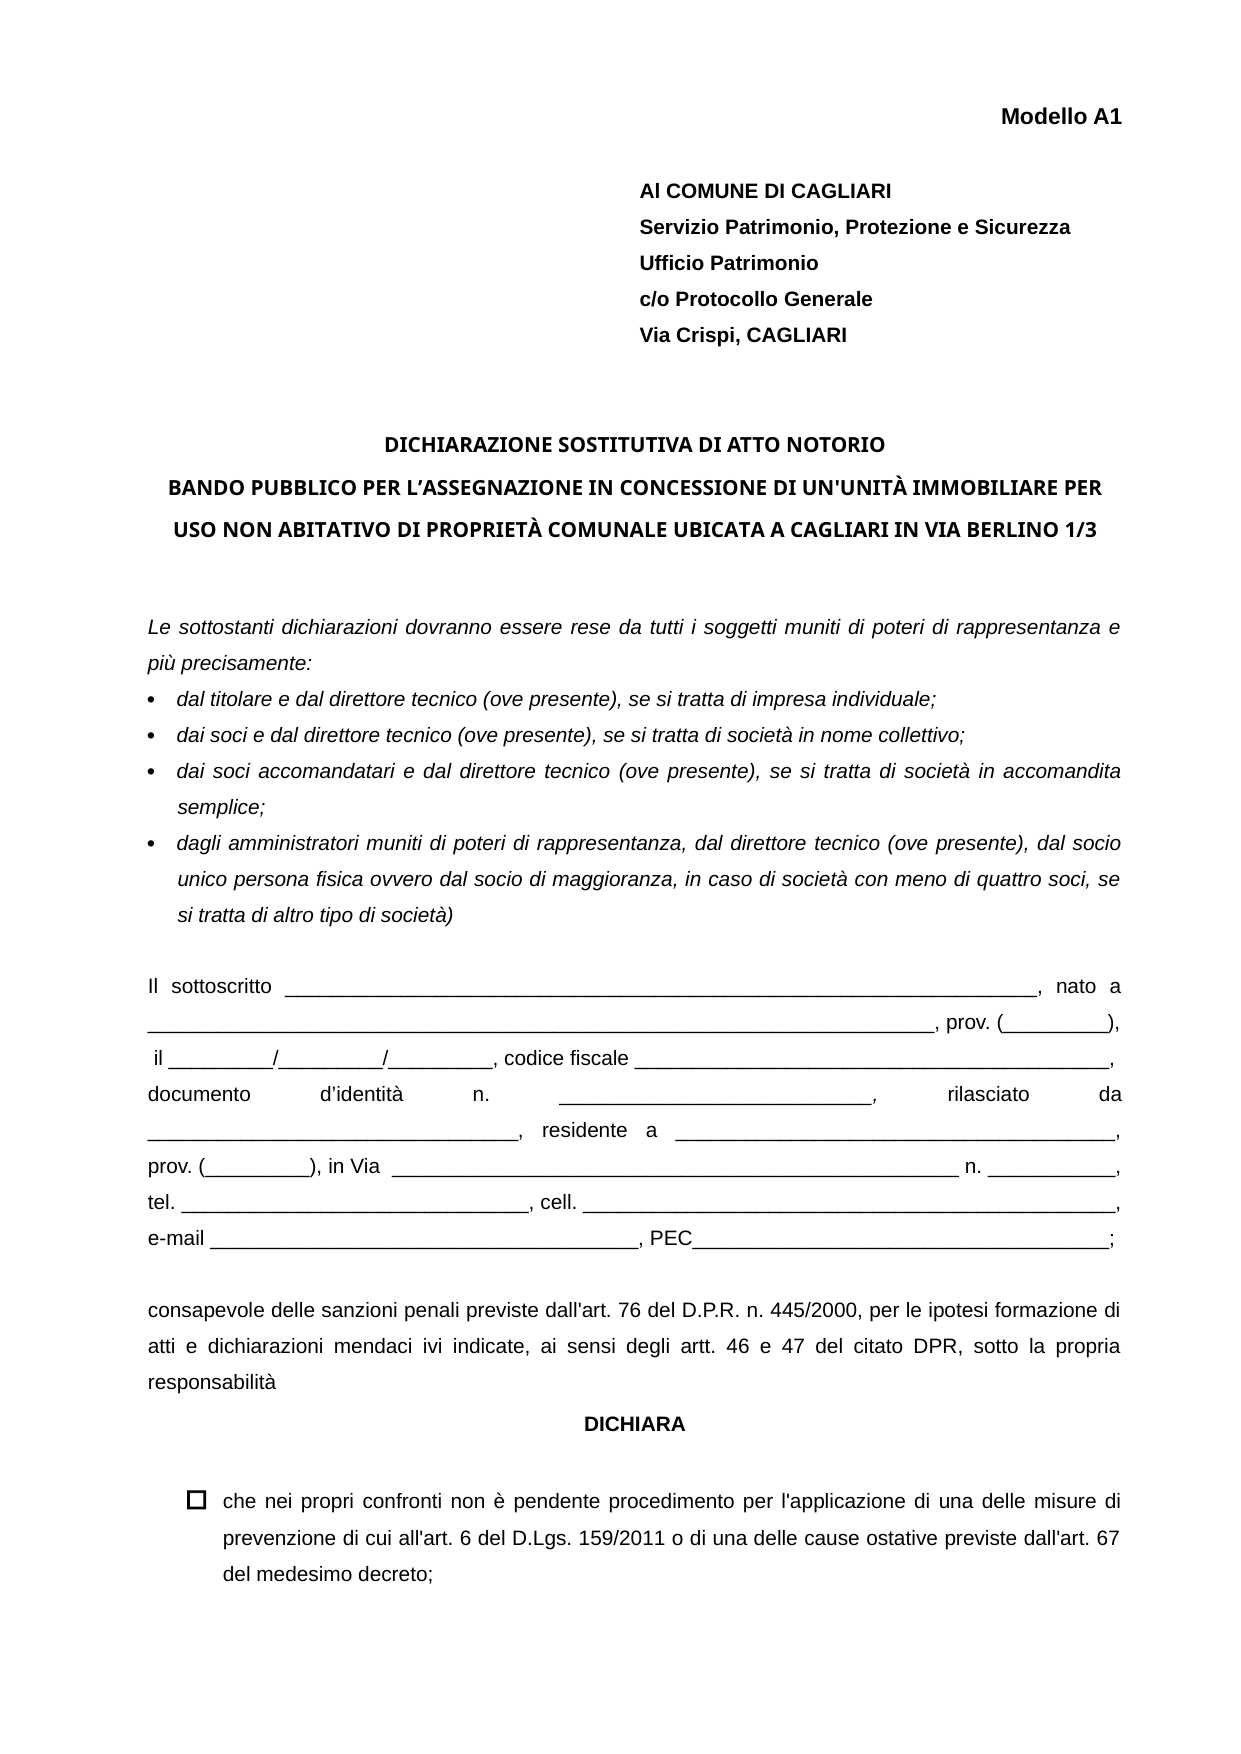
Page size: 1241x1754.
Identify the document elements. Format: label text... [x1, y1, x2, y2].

list che nei propri confronti non è pendente procedimento per l'applicazione di una delle misure di prevenzione di cui all'art. 6 del D.Lgs. 159/2011 o di una delle cause ostative previste dall'art. 67 del medesimo decreto; [185, 1489, 1122, 1586]
text c/o Protocollo Generale [639, 287, 1122, 311]
text Ufficio Patrimonio [639, 251, 1122, 274]
text DICHIARA [148, 1411, 1122, 1435]
text Via Crispi, CAGLIARI [639, 322, 1122, 346]
text consapevole delle sanzioni penali previste dall'art. 76 del D.P.R. n. 445/2000, per le ipotesi formazione di atti e dichiarazioni mendaci ivi indicate, ai sensi degli artt. 46 e 47 del citato DPR, sotto la propria responsabilità [148, 1298, 1122, 1393]
text Servizio Patrimonio, Protezione e Sicurezza [639, 215, 1122, 239]
list dagli amministratori muniti di poteri di rappresentanza, dal direttore tecnico (ove presente), dal socio unico persona fisica ovvero dal socio di maggioranza, in caso di società con meno di quattro soci, se si tratta di altro tipo di società) [148, 831, 1122, 926]
text Le sottostanti dichiarazioni dovranno essere rese da tutti i soggetti muniti di poteri di rappresentanza e più precisamente: [148, 615, 1122, 675]
text Al COMUNE DI CAGLIARI [639, 179, 1122, 203]
text Il sottoscritto _________________________________________________________________, nato a ____________________________________________________________________, prov. (_________), [148, 974, 1122, 1034]
text Modello A1 [148, 103, 1122, 130]
text documento d’identità n. ___________________________, rilasciato da ________________________________, residente a ______________________________________, prov. (_________), in Via _________________________________________________ n. ___________, tel. ______________________________, cell. ______________________________________________, e-mail _____________________________________, PEC____________________________________; [148, 1082, 1122, 1250]
list dal titolare e dal direttore tecnico (ove presente), se si tratta di impresa individuale; [148, 687, 1122, 711]
list dai soci accomandatari e dal direttore tecnico (ove presente), se si tratta di società in accomandita semplice; [148, 759, 1122, 818]
list dai soci e dal direttore tecnico (ove presente), se si tratta di società in nome collettivo; [148, 723, 1122, 747]
text DICHIARAZIONE SOSTITUTIVA DI ATTO NOTORIO [148, 430, 1122, 459]
text BANDO PUBBLICO PER L’ASSEGNAZIONE IN CONCESSIONE DI UN'UNITÀ IMMOBILIARE PER USO NON ABITATIVO DI PROPRIETÀ COMUNALE UBICATA A CAGLIARI IN VIA BERLINO 1/3 [148, 473, 1122, 544]
text il _________/_________/_________, codice fiscale _________________________________________, [148, 1046, 1122, 1070]
